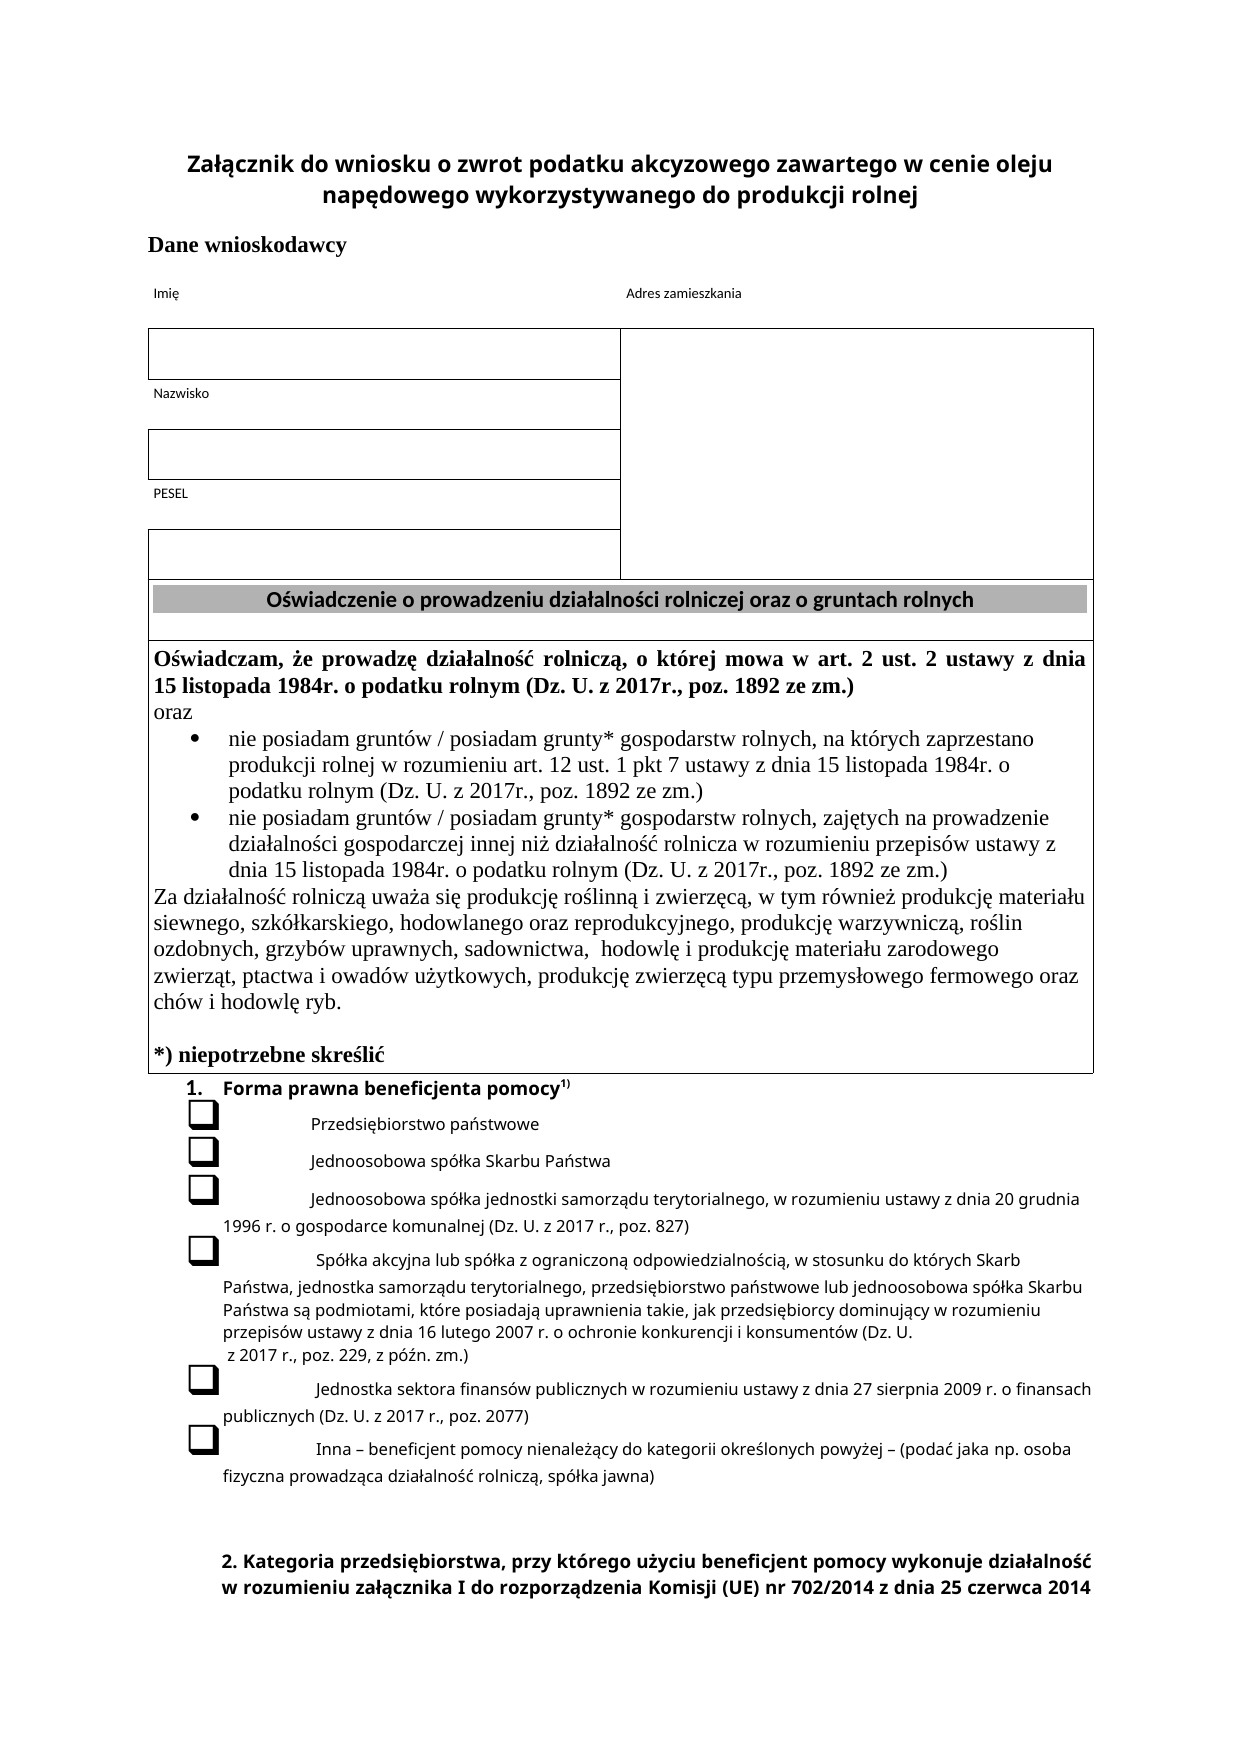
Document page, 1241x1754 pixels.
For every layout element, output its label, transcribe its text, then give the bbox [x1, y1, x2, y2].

table_cell Oświadczenie o prowadzeniu działalności rolniczej oraz o gruntach rolnych [149, 580, 1093, 640]
table_cell [149, 329, 620, 378]
table_cell [621, 329, 1093, 579]
list 2. Kategoria przedsiębiorstwa, przy którego użyciu beneficjent pomocy wykonuje działalność w rozumieniu załącznika I do rozporządzenia Komisji (UE) nr 702/2014 z dnia 25 czerwca 2014 [184, 1549, 1093, 1600]
table_cell [149, 530, 620, 579]
table_cell [149, 430, 620, 479]
list Jednostka sektora finansów publicznych w rozumieniu ustawy z dnia 27 sierpnia 2009 r. o finansach publicznych (Dz. U. z 2017 r., poz. 2077) [185, 1366, 1093, 1427]
table_cell PESEL [148, 480, 620, 529]
table_cell Nazwisko [148, 380, 620, 429]
table_header Adres zamieszkania [620, 278, 1093, 328]
list Przedsiębiorstwo państwowe [185, 1101, 1093, 1139]
list Jednoosobowa spółka jednostki samorządu terytorialnego, w rozumieniu ustawy z dnia 20 grudnia 1996 r. o gospodarce komunalnej (Dz. U. z 2017 r., poz. 827) [185, 1177, 1093, 1237]
text Załącznik do wniosku o zwrot podatku akcyzowego zawartego w cenie oleju napędowego wykorzystywanego do produkcji rolnej [148, 148, 1093, 210]
table_header Imię [148, 278, 620, 328]
list Spółka akcyjna lub spółka z ograniczoną odpowiedzialnością, w stosunku do których Skarb Państwa, jednostka samorządu terytorialnego, przedsiębiorstwo państwowe lub jednoosobowa spółka Skarbu Państwa są podmiotami, które posiadają uprawnienia takie, jak przedsiębiorcy dominujący w rozumieniu przepisów ustawy z dnia 16 lutego 2007 r. o ochronie konkurencji i konsumentów (Dz. U. z 2017 r., poz. 229, z późn. zm.) [185, 1237, 1093, 1366]
list Forma prawna beneficjenta pomocy1) [185, 1074, 1093, 1101]
table_cell Oświadczam, że prowadzę działalność rolniczą, o której mowa w art. 2 ust. 2 ustawy z dnia 15 listopada 1984r. o podatku rolnym (Dz. U. z 2017r., poz. 1892 ze zm.) oraz nie posiadam gruntów / posiadam grunty* gospodarstw rolnych, na których zaprzestano produkcji rolnej w rozumieniu art. 12 ust. 1 pkt 7 ustawy z dnia 15 listopada 1984r. o podatku rolnym (Dz. U. z 2017r., poz. 1892 ze zm.) nie posiadam gruntów / posiadam grunty* gospodarstw rolnych, zajętych na prowadzenie działalności gospodarczej innej niż działalność rolnicza w rozumieniu przepisów ustawy z dnia 15 listopada 1984r. o podatku rolnym (Dz. U. z 2017r., poz. 1892 ze zm.) Za działalność rolniczą uważa się produkcję roślinną i zwierzęcą, w tym również produkcję materiału siewnego, szkółkarskiego, hodowlanego oraz reprodukcyjnego, produkcję warzywniczą, roślin ozdobnych, grzybów uprawnych, sadownictwa, hodowlę i produkcję materiału zarodowego zwierząt, ptactwa i owadów użytkowych, produkcję zwierzęcą typu przemysłowego fermowego oraz chów i hodowlę ryb. *) niepotrzebne skreślić [149, 641, 1093, 1073]
list Jednoosobowa spółka Skarbu Państwa [185, 1139, 1093, 1177]
list Inna – beneficjent pomocy nienależący do kategorii określonych powyżej – (podać jaka np. osoba fizyczna prowadząca działalność rolniczą, spółka jawna) [185, 1427, 1093, 1487]
text Dane wnioskodawcy [148, 231, 1093, 257]
